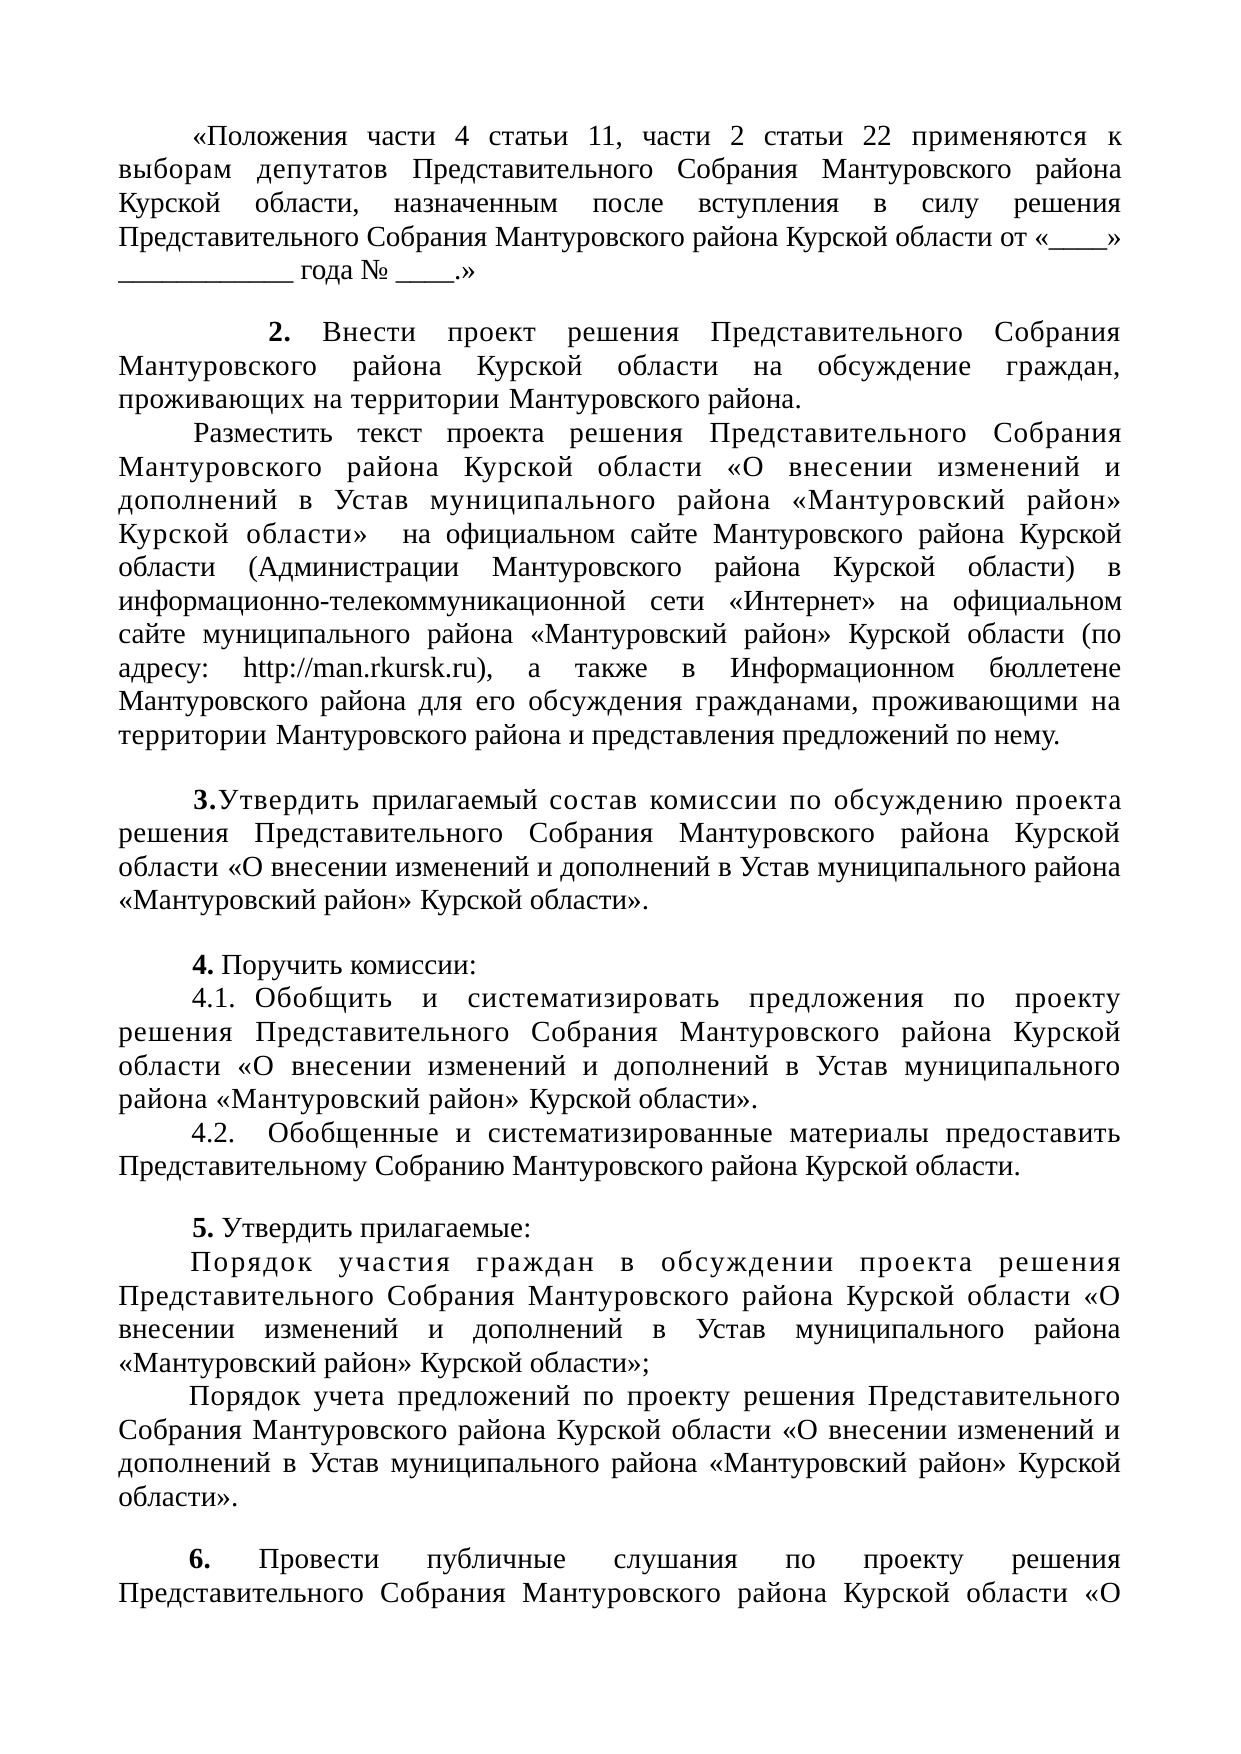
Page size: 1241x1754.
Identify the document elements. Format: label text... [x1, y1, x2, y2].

text Разместить текст проекта решения Представительного Собрания Мантуровского района Курской области «О внесении изменений и дополнений в Устав муниципального района «Мантуровский район» Курской области» на официальном сайте Мантуровского района Курской области (Администрации Мантуровского района Курской области) в информационно-телекоммуникационной сети «Интернет» на официальном сайте муниципального района «Мантуровский район» Курской области (по адресу: http://man.rkursk.ru), а также в Информационном бюллетене Мантуровского района для его обсуждения гражданами, проживающими на территории Мантуровского района и представления предложений по нему. [118, 415, 1122, 751]
text 4.1. Обобщить и систематизировать предложения по проекту решения Представительного Собрания Мантуровского района Курской области «О внесении изменений и дополнений в Устав муниципального района «Мантуровский район» Курской области». [118, 981, 1122, 1115]
text «Положения части 4 статьи 11, части 2 статьи 22 применяются к выборам депутатов Представительного Собрания Мантуровского района Курской области, назначенным после вступления в силу решения Представительного Собрания Мантуровского района Курской области от «____» ____________ года № ____.» [118, 118, 1122, 286]
text 5. Утвердить прилагаемые: [118, 1211, 1122, 1244]
text Порядок учета предложений по проекту решения Представительного Собрания Мантуровского района Курской области «О внесении изменений и дополнений в Устав муниципального района «Мантуровский район» Курской области». [118, 1378, 1122, 1512]
text 3.Утвердить прилагаемый состав комиссии по обсуждению проекта решения Представительного Собрания Мантуровского района Курской области «О внесении изменений и дополнений в Устав муниципального района «Мантуровский район» Курской области». [118, 782, 1122, 916]
text 4.2. Обобщенные и систематизированные материалы предоставить Представительному Собранию Мантуровского района Курской области. [118, 1115, 1122, 1182]
text 2. Внести проект решения Представительного Собрания Мантуровского района Курской области на обсуждение граждан, проживающих на территории Мантуровского района. [118, 314, 1122, 415]
text Порядок участия граждан в обсуждении проекта решения Представительного Собрания Мантуровского района Курской области «О внесении изменений и дополнений в Устав муниципального района «Мантуровский район» Курской области»; [118, 1244, 1122, 1378]
text 4. Поручить комиссии: [118, 947, 1122, 981]
text 6. Провести публичные слушания по проекту решения Представительного Собрания Мантуровского района Курской области «О [118, 1541, 1122, 1608]
